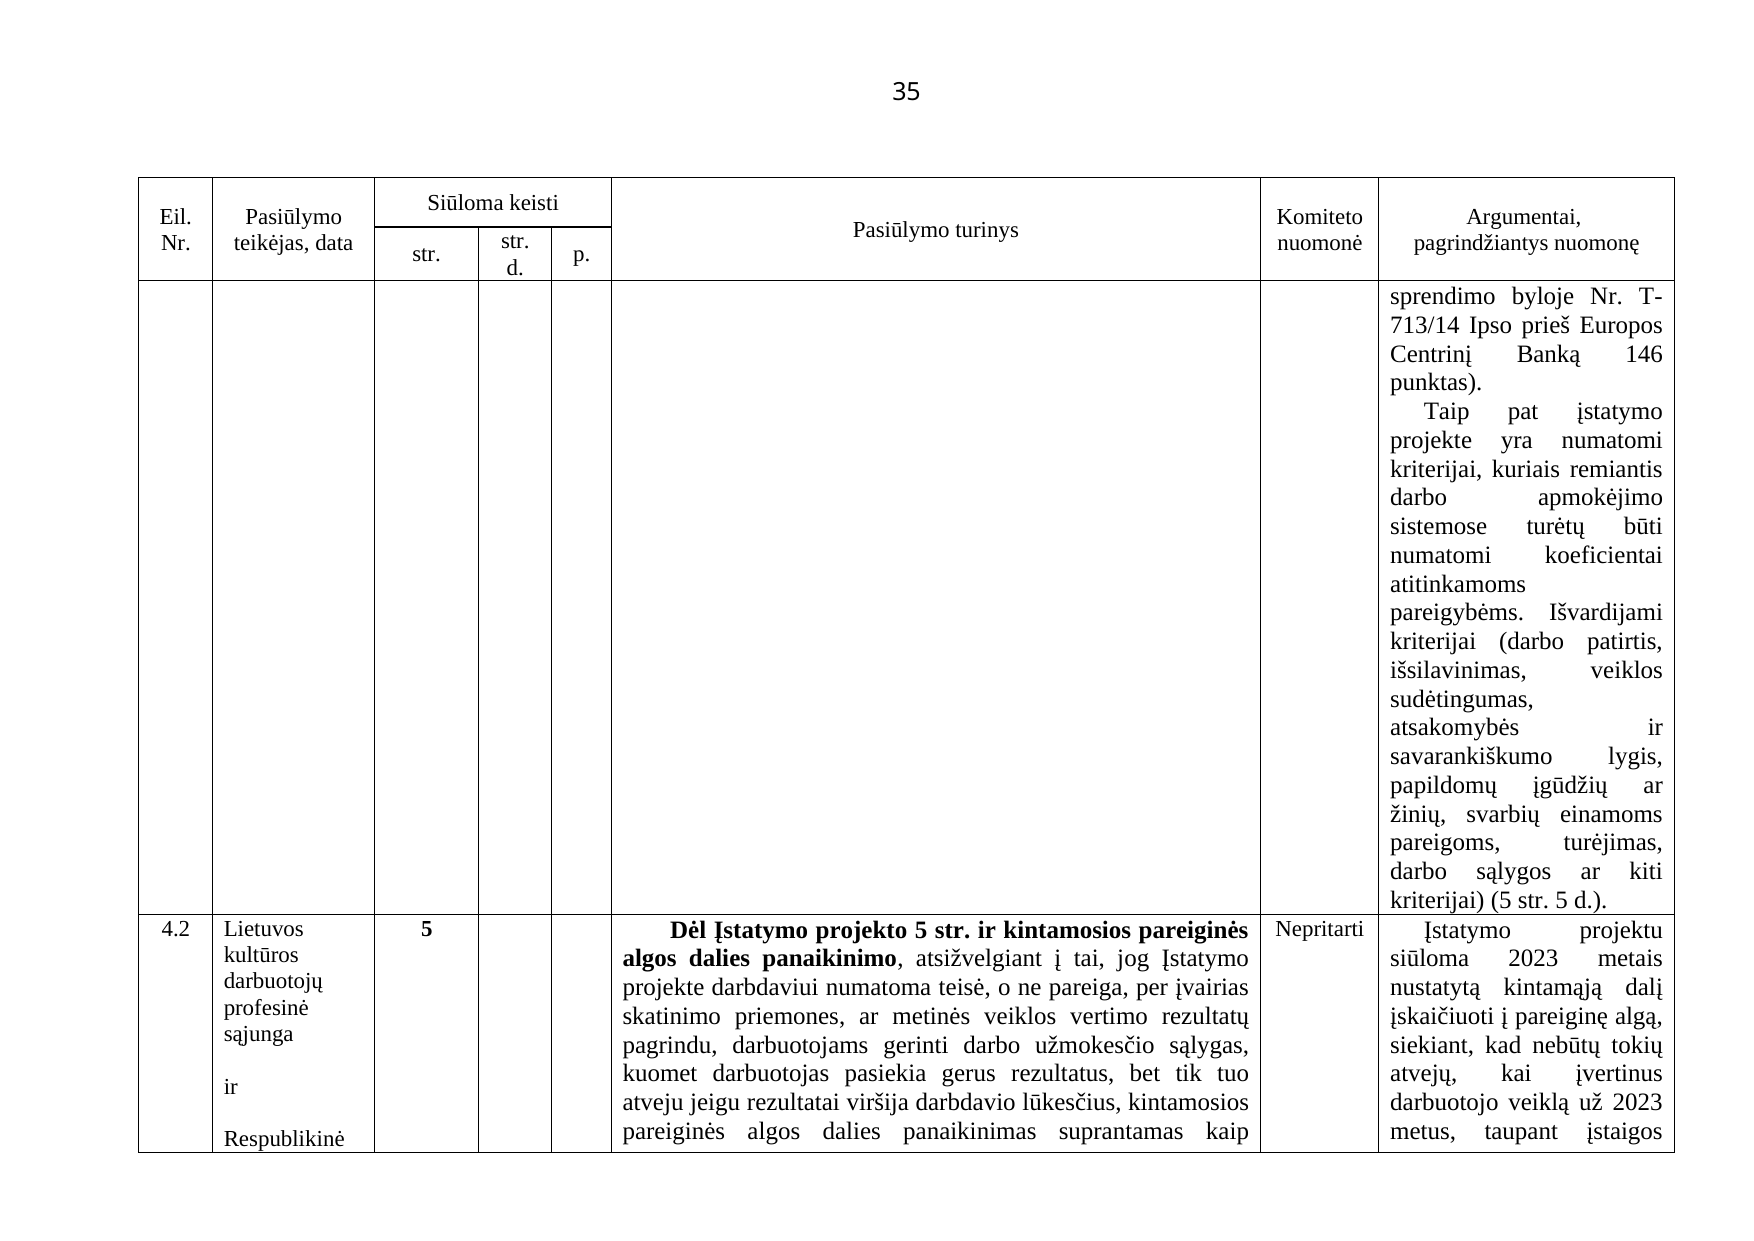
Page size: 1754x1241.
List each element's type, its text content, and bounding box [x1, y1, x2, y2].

table_cell [139, 281, 212, 914]
table_cell [1261, 281, 1378, 914]
table_cell [479, 915, 551, 1152]
table_cell sprendimo byloje Nr. T-713/14 Ipso prieš Europos Centrinį Banką 146 punktas). Taip pat įstatymo projekte yra numatomi kriterijai, kuriais remiantis darbo apmokėjimo sistemose turėtų būti numatomi koeficientai atitinkamoms pareigybėms. Išvardijami kriterijai (darbo patirtis, išsilavinimas, veiklos sudėtingumas, atsakomybės ir savarankiškumo lygis, papildomų įgūdžių ar žinių, svarbių einamoms pareigoms, turėjimas, darbo sąlygos ar kiti kriterijai) (5 str. 5 d.). [1379, 281, 1674, 914]
table_cell 4.2 [139, 915, 212, 1152]
table_cell [552, 281, 611, 914]
table_cell [213, 281, 374, 914]
table_cell p. [552, 228, 611, 280]
table_cell Įstatymo projektu siūloma 2023 metais nustatytą kintamąją dalį įskaičiuoti į pareiginę algą, siekiant, kad nebūtų tokių atvejų, kai įvertinus darbuotojo veiklą už 2023 metus, taupant įstaigos [1379, 915, 1674, 1152]
table_cell 5 [375, 915, 478, 1152]
table_header Siūloma keisti [375, 178, 611, 226]
table_cell Dėl Įstatymo projekto 5 str. ir kintamosios pareiginės algos dalies panaikinimo, atsižvelgiant į tai, jog Įstatymo projekte darbdaviui numatoma teisė, o ne pareiga, per įvairias skatinimo priemones, ar metinės veiklos vertimo rezultatų pagrindu, darbuotojams gerinti darbo užmokesčio sąlygas, kuomet darbuotojas pasiekia gerus rezultatus, bet tik tuo atveju jeigu rezultatai viršija darbdavio lūkesčius, kintamosios pareiginės algos dalies panaikinimas suprantamas kaip [612, 915, 1260, 1152]
table_header Komiteto nuomonė [1261, 178, 1378, 280]
table_header Pasiūlymo teikėjas, data [213, 178, 374, 280]
table_cell str. [375, 228, 478, 280]
table_cell [375, 281, 478, 914]
table_cell [552, 915, 611, 1152]
table_cell Nepritarti [1261, 915, 1378, 1152]
table_cell Lietuvos kultūros darbuotojų profesinė sąjunga ir Respublikinė [213, 915, 374, 1152]
table_cell [479, 281, 551, 914]
table_header Argumentai, pagrindžiantys nuomonę [1379, 178, 1674, 280]
table_cell [612, 281, 1260, 914]
table_header Pasiūlymo turinys [612, 178, 1260, 280]
table_cell str. d. [479, 228, 551, 280]
table_header Eil. Nr. [139, 178, 212, 280]
